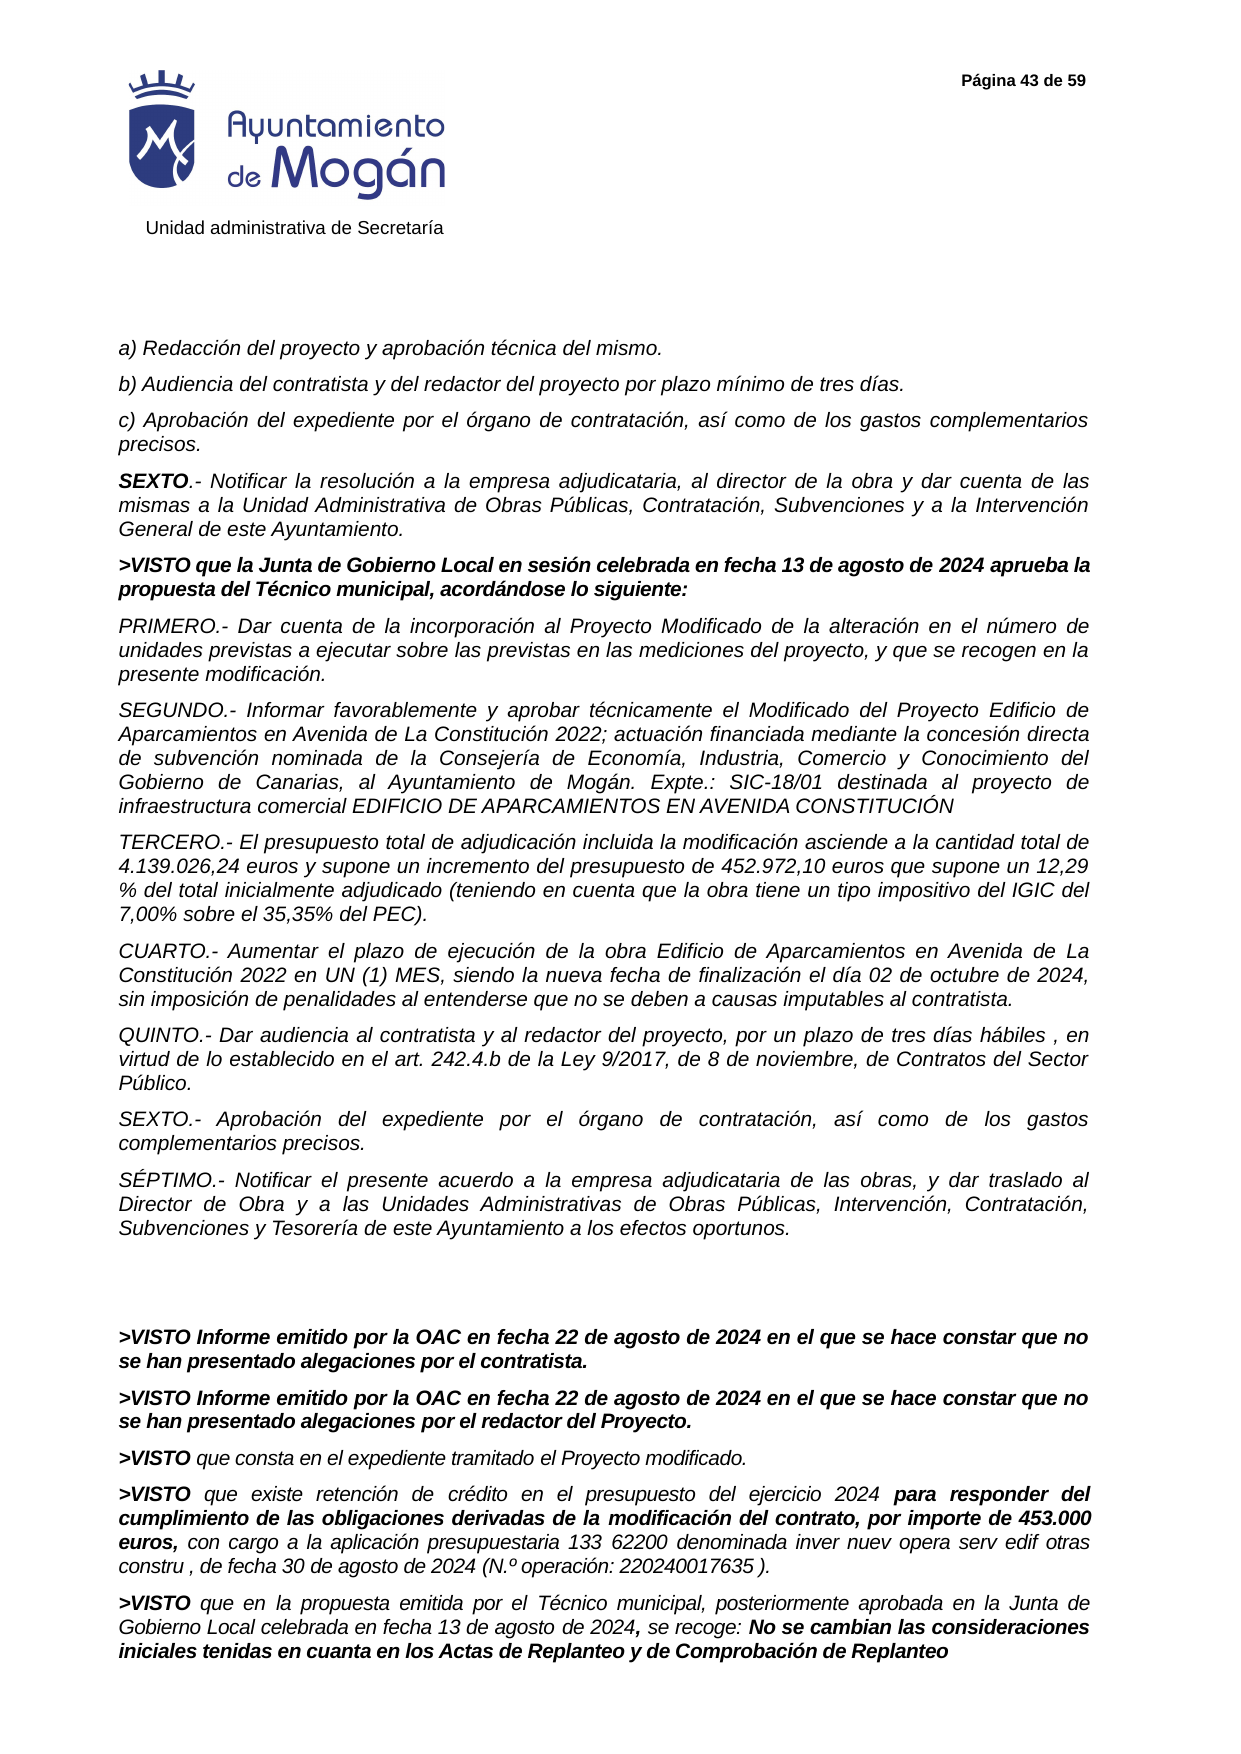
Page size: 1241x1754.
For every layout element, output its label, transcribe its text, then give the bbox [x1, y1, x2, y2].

text >VISTO que consta en el expediente tramitado el Proyecto modificado. [118, 1446, 1092, 1470]
text >VISTO Informe emitido por la OAC en fecha 22 de agosto de 2024 en el que se hace constar que no se han presentado alegaciones por el redactor del Proyecto. [118, 1385, 1092, 1433]
text TERCERO.- El presupuesto total de adjudicación incluida la modificación asciende a la cantidad total de 4.139.026,24 euros y supone un incremento del presupuesto de 452.972,10 euros que supone un 12,29 % del total inicialmente adjudicado (teniendo en cuenta que la obra tiene un tipo impositivo del IGIC del 7,00% sobre el 35,35% del PEC). [118, 830, 1092, 926]
text QUINTO.- Dar audiencia al contratista y al redactor del proyecto, por un plazo de tres días hábiles , en virtud de lo establecido en el art. 242.4.b de la Ley 9/2017, de 8 de noviembre, de Contratos del Sector Público. [118, 1023, 1092, 1095]
text c) Aprobación del expediente por el órgano de contratación, así como de los gastos complementarios precisos. [118, 408, 1092, 456]
text >VISTO Informe emitido por la OAC en fecha 22 de agosto de 2024 en el que se hace constar que no se han presentado alegaciones por el contratista. [118, 1325, 1092, 1373]
picture [128, 70, 445, 206]
text CUARTO.- Aumentar el plazo de ejecución de la obra Edificio de Aparcamientos en Avenida de La Constitución 2022 en UN (1) MES, siendo la nueva fecha de finalización el día 02 de octubre de 2024, sin imposición de penalidades al entenderse que no se deben a causas imputables al contratista. [118, 938, 1092, 1010]
text SEGUNDO.- Informar favorablemente y aprobar técnicamente el Modificado del Proyecto Edificio de Aparcamientos en Avenida de La Constitución 2022; actuación financiada mediante la concesión directa de subvención nominada de la Consejería de Economía, Industria, Comercio y Conocimiento del Gobierno de Canarias, al Ayuntamiento de Mogán. Expte.: SIC-18/01 destinada al proyecto de infraestructura comercial EDIFICIO DE APARCAMIENTOS EN AVENIDA CONSTITUCIÓN [118, 698, 1092, 818]
text b) Audiencia del contratista y del redactor del proyecto por plazo mínimo de tres días. [118, 372, 1092, 396]
text >VISTO que en la propuesta emitida por el Técnico municipal, posteriormente aprobada en la Junta de Gobierno Local celebrada en fecha 13 de agosto de 2024, se recoge: No se cambian las consideraciones iniciales tenidas en cuanta en los Actas de Replanteo y de Comprobación de Replanteo [118, 1591, 1092, 1662]
text >VISTO que existe retención de crédito en el presupuesto del ejercicio 2024 para responder del cumplimiento de las obligaciones derivadas de la modificación del contrato, por importe de 453.000 euros, con cargo a la aplicación presupuestaria 133 62200 denominada inver nuev opera serv edif otras constru , de fecha 30 de agosto de 2024 (N.º operación: 220240017635 ). [118, 1482, 1092, 1578]
text SEXTO.- Aprobación del expediente por el órgano de contratación, así como de los gastos complementarios precisos. [118, 1107, 1092, 1155]
text a) Redacción del proyecto y aprobación técnica del mismo. [118, 335, 1092, 359]
text >VISTO que la Junta de Gobierno Local en sesión celebrada en fecha 13 de agosto de 2024 aprueba la propuesta del Técnico municipal, acordándose lo siguiente: [118, 553, 1092, 601]
text SEXTO.- Notificar la resolución a la empresa adjudicataria, al director de la obra y dar cuenta de las mismas a la Unidad Administrativa de Obras Públicas, Contratación, Subvenciones y a la Intervención General de este Ayuntamiento. [118, 469, 1092, 541]
text SÉPTIMO.- Notificar el presente acuerdo a la empresa adjudicataria de las obras, y dar traslado al Director de Obra y a las Unidades Administrativas de Obras Públicas, Intervención, Contratación, Subvenciones y Tesorería de este Ayuntamiento a los efectos oportunos. [118, 1168, 1092, 1239]
text PRIMERO.- Dar cuenta de la incorporación al Proyecto Modificado de la alteración en el número de unidades previstas a ejecutar sobre las previstas en las mediciones del proyecto, y que se recogen en la presente modificación. [118, 613, 1092, 685]
